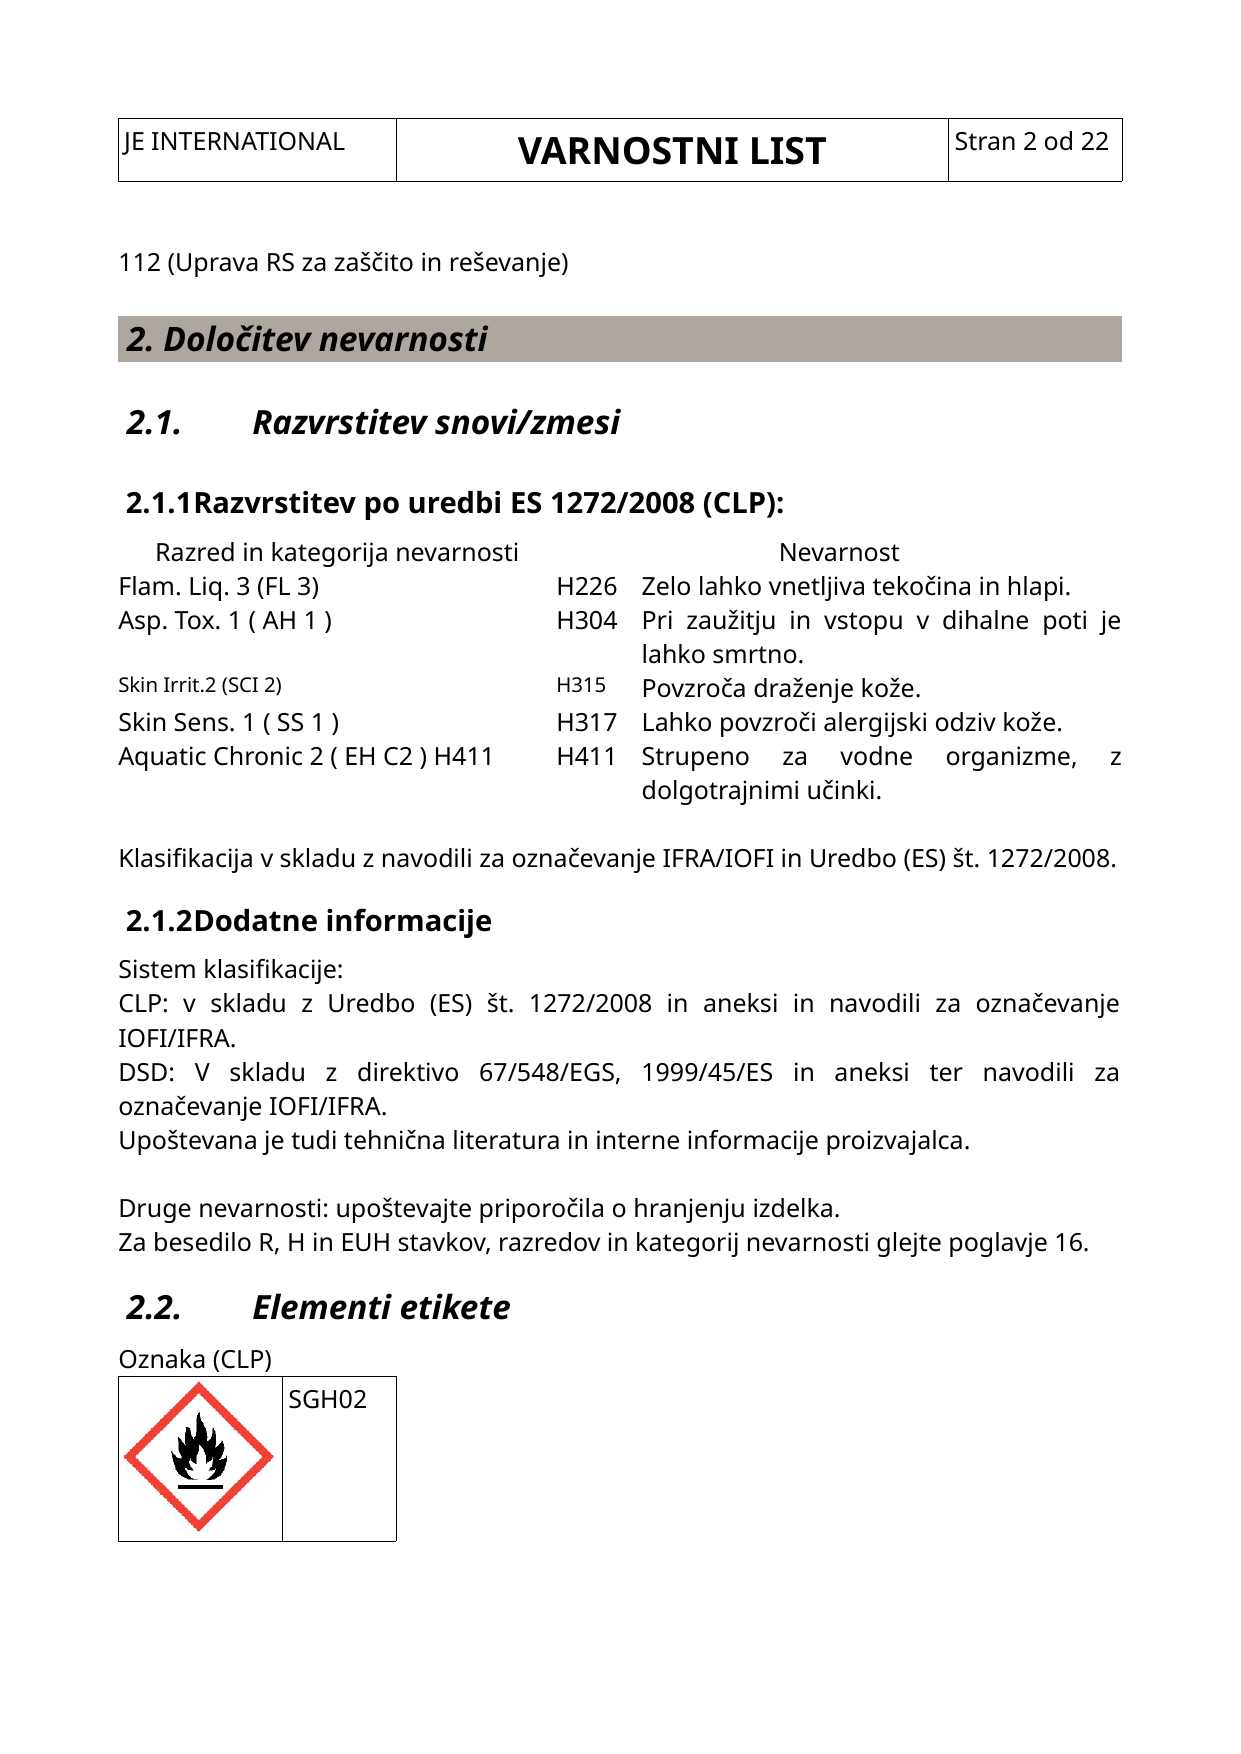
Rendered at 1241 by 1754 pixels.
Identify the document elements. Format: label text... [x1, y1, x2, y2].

picture [123, 1381, 274, 1532]
table_header Nevarnost [556, 534, 1122, 568]
table_cell Pri zaužitju in vstopu v dihalne poti je lahko smrtno. [641, 603, 1122, 671]
text CLP: v skladu z Uredbo (ES) št. 1272/2008 in aneksi in navodili za označevanje IOFI/IFRA. [118, 986, 1122, 1054]
table_header [119, 1377, 282, 1541]
text Oznaka (CLP) [118, 1342, 1122, 1376]
table_cell Skin Sens. 1 ( SS 1 ) [118, 705, 556, 739]
text Za besedilo R, H in EUH stavkov, razredov in kategorij nevarnosti glejte poglavje 16. [118, 1224, 1122, 1259]
text Klasifikacija v skladu z navodili za označevanje IFRA/IOFI in Uredbo (ES) št. 1272/2008. [118, 841, 1122, 875]
text Sistem klasifikacije: [118, 952, 1122, 986]
subtitle Razvrstitev snovi/zmesi [118, 399, 1122, 444]
table_cell H317 [556, 705, 641, 739]
table_cell H315 [556, 671, 641, 704]
table_cell Aquatic Chronic 2 ( EH C2 ) H411 [118, 739, 556, 807]
table_cell H304 [556, 603, 641, 671]
table_cell Skin Irrit.2 (SCI 2) [118, 671, 556, 704]
text Upoštevana je tudi tehnična literatura in interne informacije proizvajalca. [118, 1122, 1122, 1156]
table_cell Flam. Liq. 3 (FL 3) [118, 568, 556, 602]
table_cell H226 [556, 568, 641, 602]
table_header SGH02 [283, 1377, 396, 1541]
table_cell Strupeno za vodne organizme, z dolgotrajnimi učinki. [641, 739, 1122, 807]
subtitle Elementi etikete [118, 1284, 1122, 1329]
table_cell Lahko povzroči alergijski odziv kože. [641, 705, 1122, 739]
text DSD: V skladu z direktivo 67/548/EGS, 1999/45/ES in aneksi ter navodili za označevanje IOFI/IFRA. [118, 1054, 1122, 1122]
text 112 (Uprava RS za zaščito in reševanje) [118, 244, 1122, 278]
subtitle Določitev nevarnosti [118, 316, 1122, 362]
table_cell Asp. Tox. 1 ( AH 1 ) [118, 603, 556, 671]
subtitle Dodatne informacije [118, 900, 1122, 939]
table_cell Zelo lahko vnetljiva tekočina in hlapi. [641, 568, 1122, 602]
table_cell H411 [556, 739, 641, 807]
table_header Razred in kategorija nevarnosti [118, 534, 556, 568]
subtitle Razvrstitev po uredbi ES 1272/2008 (CLP): [118, 482, 1122, 522]
text Druge nevarnosti: upoštevajte priporočila o hranjenju izdelka. [118, 1191, 1122, 1224]
table_cell Povzroča draženje kože. [641, 671, 1122, 704]
